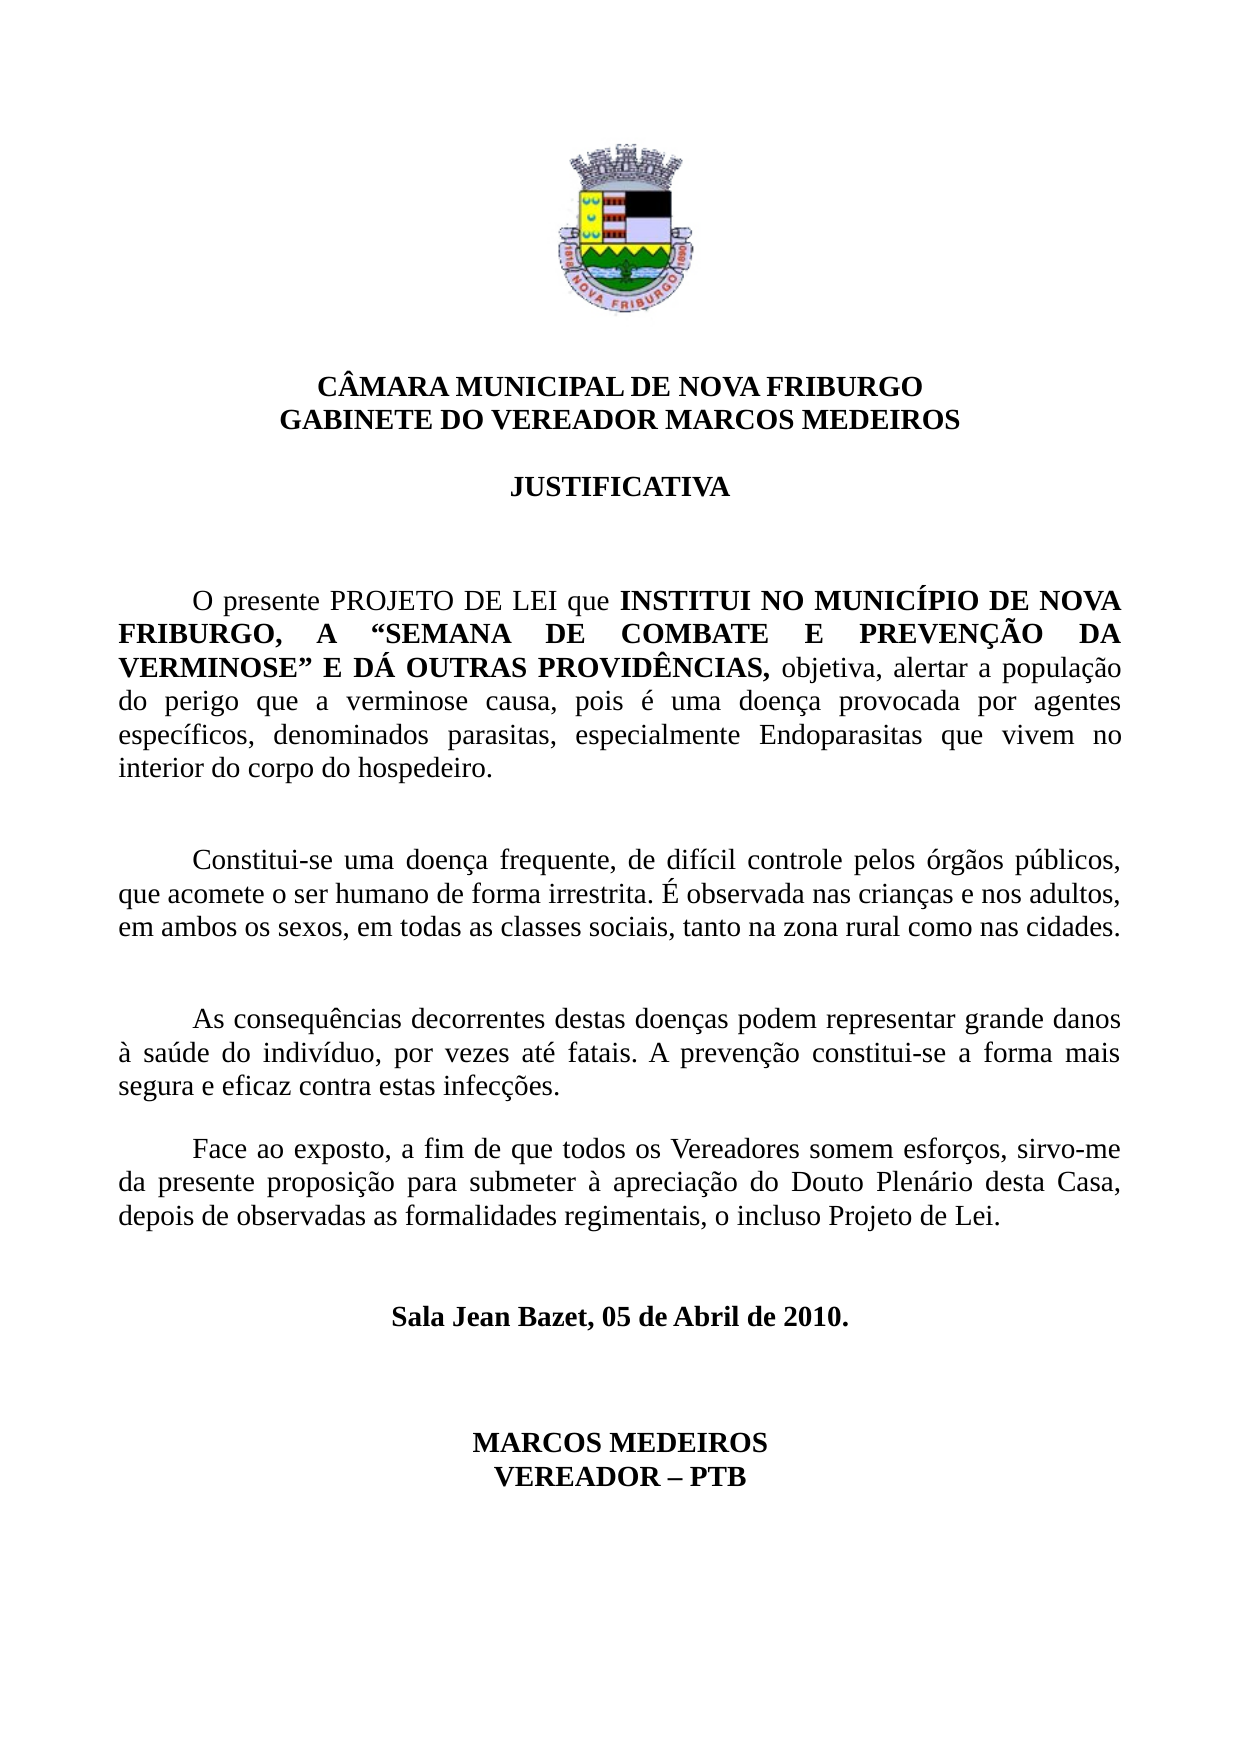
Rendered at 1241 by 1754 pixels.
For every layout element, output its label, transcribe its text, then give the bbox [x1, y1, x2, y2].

text Face ao exposto, a fim de que todos os Vereadores somem esforços, sirvo-me da presente proposição para submeter à apreciação do Douto Plenário desta Casa, depois de observadas as formalidades regimentais, o incluso Projeto de Lei. [118, 1131, 1122, 1232]
text Sala Jean Bazet, 05 de Abril de 2010. [118, 1299, 1122, 1332]
text Constitui-se uma doença frequente, de difícil controle pelos órgãos públicos, que acomete o ser humano de forma irrestrita. É observada nas crianças e nos adultos, em ambos os sexos, em todas as classes sociais, tanto na zona rural como nas cidades. [118, 842, 1122, 943]
text JUSTIFICATIVA [118, 469, 1122, 503]
text O presente PROJETO DE LEI que INSTITUI NO MUNICÍPIO DE NOVA FRIBURGO, A “SEMANA DE COMBATE E PREVENÇÃO DA VERMINOSE” E DÁ OUTRAS PROVIDÊNCIAS, objetiva, alertar a população do perigo que a verminose causa, pois é uma doença provocada por agentes específicos, denominados parasitas, especialmente Endoparasitas que vivem no interior do corpo do hospedeiro. [118, 583, 1122, 784]
text As consequências decorrentes destas doenças podem representar grande danos à saúde do indivíduo, por vezes até fatais. A prevenção constitui-se a forma mais segura e eficaz contra estas infecções. [118, 1001, 1122, 1102]
text VEREADOR – PTB [118, 1459, 1122, 1493]
picture [537, 127, 703, 327]
text CÂMARA MUNICIPAL DE NOVA FRIBURGO [118, 369, 1122, 402]
text GABINETE DO VEREADOR MARCOS MEDEIROS [118, 402, 1122, 436]
text MARCOS MEDEIROS [118, 1426, 1122, 1459]
